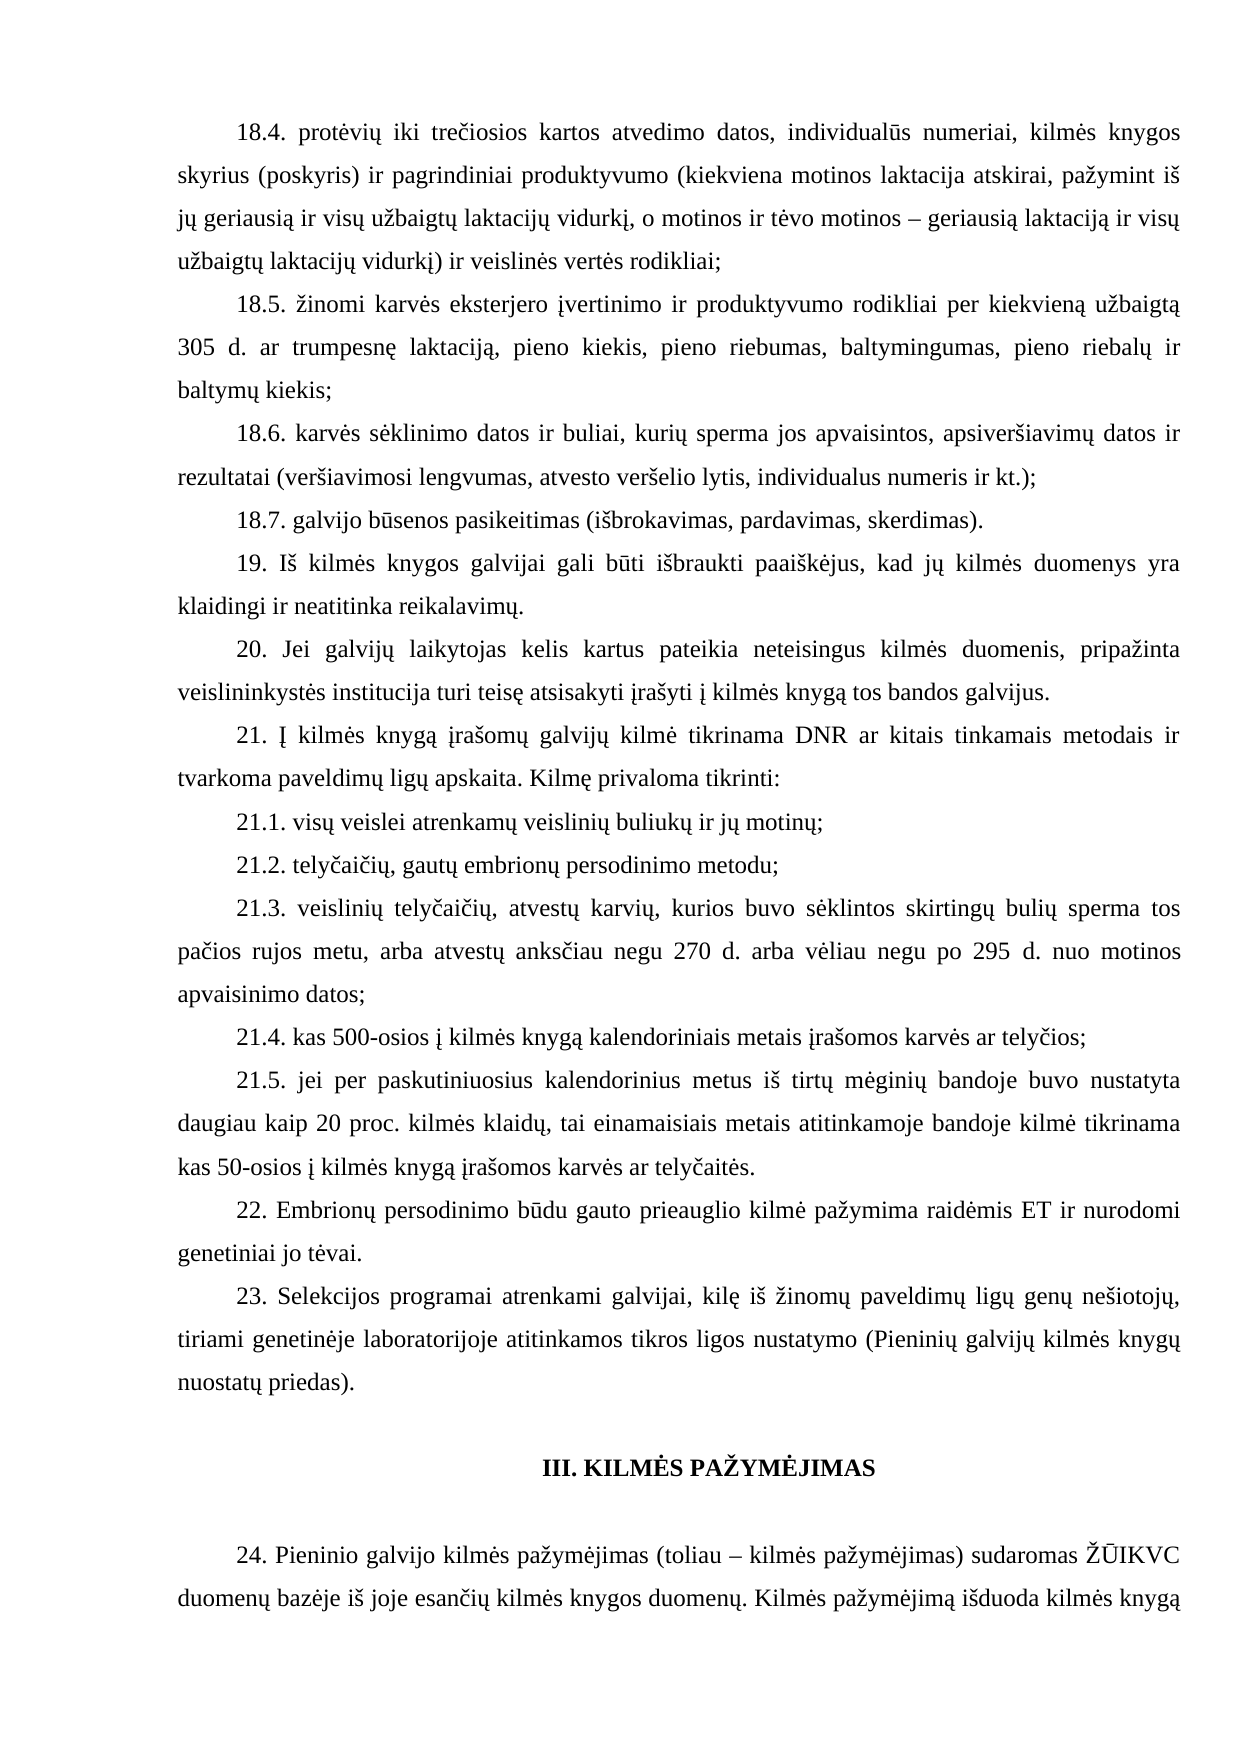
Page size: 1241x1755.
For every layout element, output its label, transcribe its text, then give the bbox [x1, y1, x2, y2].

text 18.5. žinomi karvės eksterjero įvertinimo ir produktyvumo rodikliai per kiekvieną užbaigtą 305 d. ar trumpesnę laktaciją, pieno kiekis, pieno riebumas, baltymingumas, pieno riebalų ir baltymų kiekis; [177, 289, 1181, 404]
text 21.1. visų veislei atrenkamų veislinių buliukų ir jų motinų; [177, 807, 1181, 835]
text 22. Embrionų persodinimo būdu gauto prieauglio kilmė pažymima raidėmis ET ir nurodomi genetiniai jo tėvai. [177, 1195, 1181, 1267]
text 21. Į kilmės knygą įrašomų galvijų kilmė tikrinama DNR ar kitais tinkamais metodais ir tvarkoma paveldimų ligų apskaita. Kilmę privaloma tikrinti: [177, 720, 1181, 792]
text 21.2. telyčaičių, gautų embrionų persodinimo metodu; [177, 850, 1181, 878]
text 21.5. jei per paskutiniuosius kalendorinius metus iš tirtų mėginių bandoje buvo nustatyta daugiau kaip 20 proc. kilmės klaidų, tai einamaisiais metais atitinkamoje bandoje kilmė tikrinama kas 50-osios į kilmės knygą įrašomos karvės ar telyčaitės. [177, 1065, 1181, 1180]
text 24. Pieninio galvijo kilmės pažymėjimas (toliau – kilmės pažymėjimas) sudaromas ŽŪIKVC duomenų bazėje iš joje esančių kilmės knygos duomenų. Kilmės pažymėjimą išduoda kilmės knygą [177, 1540, 1181, 1612]
text 23. Selekcijos programai atrenkami galvijai, kilę iš žinomų paveldimų ligų genų nešiotojų, tiriami genetinėje laboratorijoje atitinkamos tikros ligos nustatymo (Pieninių galvijų kilmės knygų nuostatų priedas). [177, 1281, 1181, 1396]
text 18.4. protėvių iki trečiosios kartos atvedimo datos, individualūs numeriai, kilmės knygos skyrius (poskyris) ir pagrindiniai produktyvumo (kiekviena motinos laktacija atskirai, pažymint iš jų geriausią ir visų užbaigtų laktacijų vidurkį, o motinos ir tėvo motinos – geriausią laktaciją ir visų užbaigtų laktacijų vidurkį) ir veislinės vertės rodikliai; [177, 117, 1181, 275]
text III. KILMĖS PAŽYMĖJIMAS [177, 1453, 1181, 1482]
text 18.7. galvijo būsenos pasikeitimas (išbrokavimas, pardavimas, skerdimas). [177, 505, 1181, 533]
text 20. Jei galvijų laikytojas kelis kartus pateikia neteisingus kilmės duomenis, pripažinta veislininkystės institucija turi teisę atsisakyti įrašyti į kilmės knygą tos bandos galvijus. [177, 634, 1181, 706]
text 19. Iš kilmės knygos galvijai gali būti išbraukti paaiškėjus, kad jų kilmės duomenys yra klaidingi ir neatitinka reikalavimų. [177, 548, 1181, 620]
text 18.6. karvės sėklinimo datos ir buliai, kurių sperma jos apvaisintos, apsiveršiavimų datos ir rezultatai (veršiavimosi lengvumas, atvesto veršelio lytis, individualus numeris ir kt.); [177, 418, 1181, 490]
text 21.3. veislinių telyčaičių, atvestų karvių, kurios buvo sėklintos skirtingų bulių sperma tos pačios rujos metu, arba atvestų anksčiau negu 270 d. arba vėliau negu po 295 d. nuo motinos apvaisinimo datos; [177, 893, 1181, 1008]
text 21.4. kas 500-osios į kilmės knygą kalendoriniais metais įrašomos karvės ar telyčios; [177, 1022, 1181, 1051]
